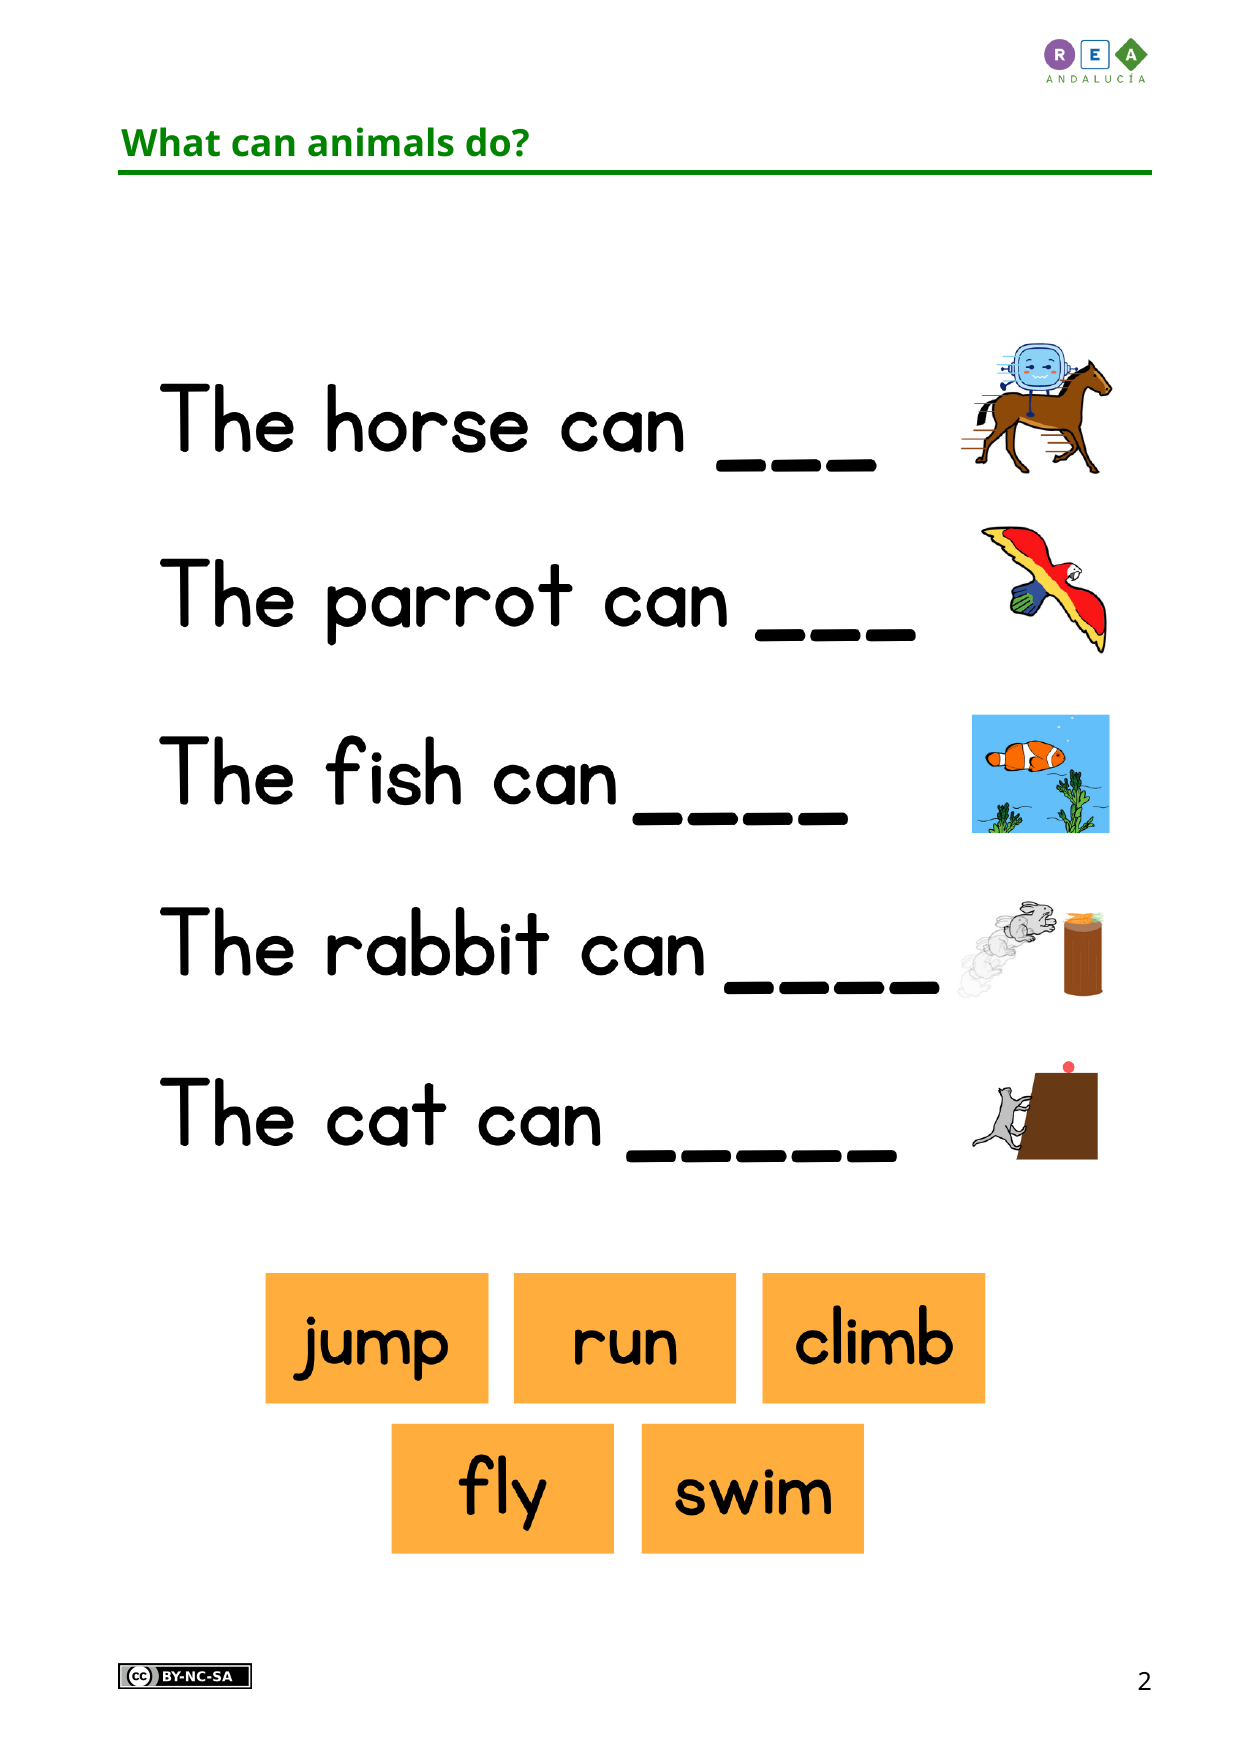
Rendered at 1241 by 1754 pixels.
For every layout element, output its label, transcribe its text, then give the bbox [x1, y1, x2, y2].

picture [1039, 33, 1152, 88]
picture [118, 1663, 536, 1698]
subtitle What can animals do? [118, 113, 1152, 170]
picture [118, 194, 1152, 1657]
